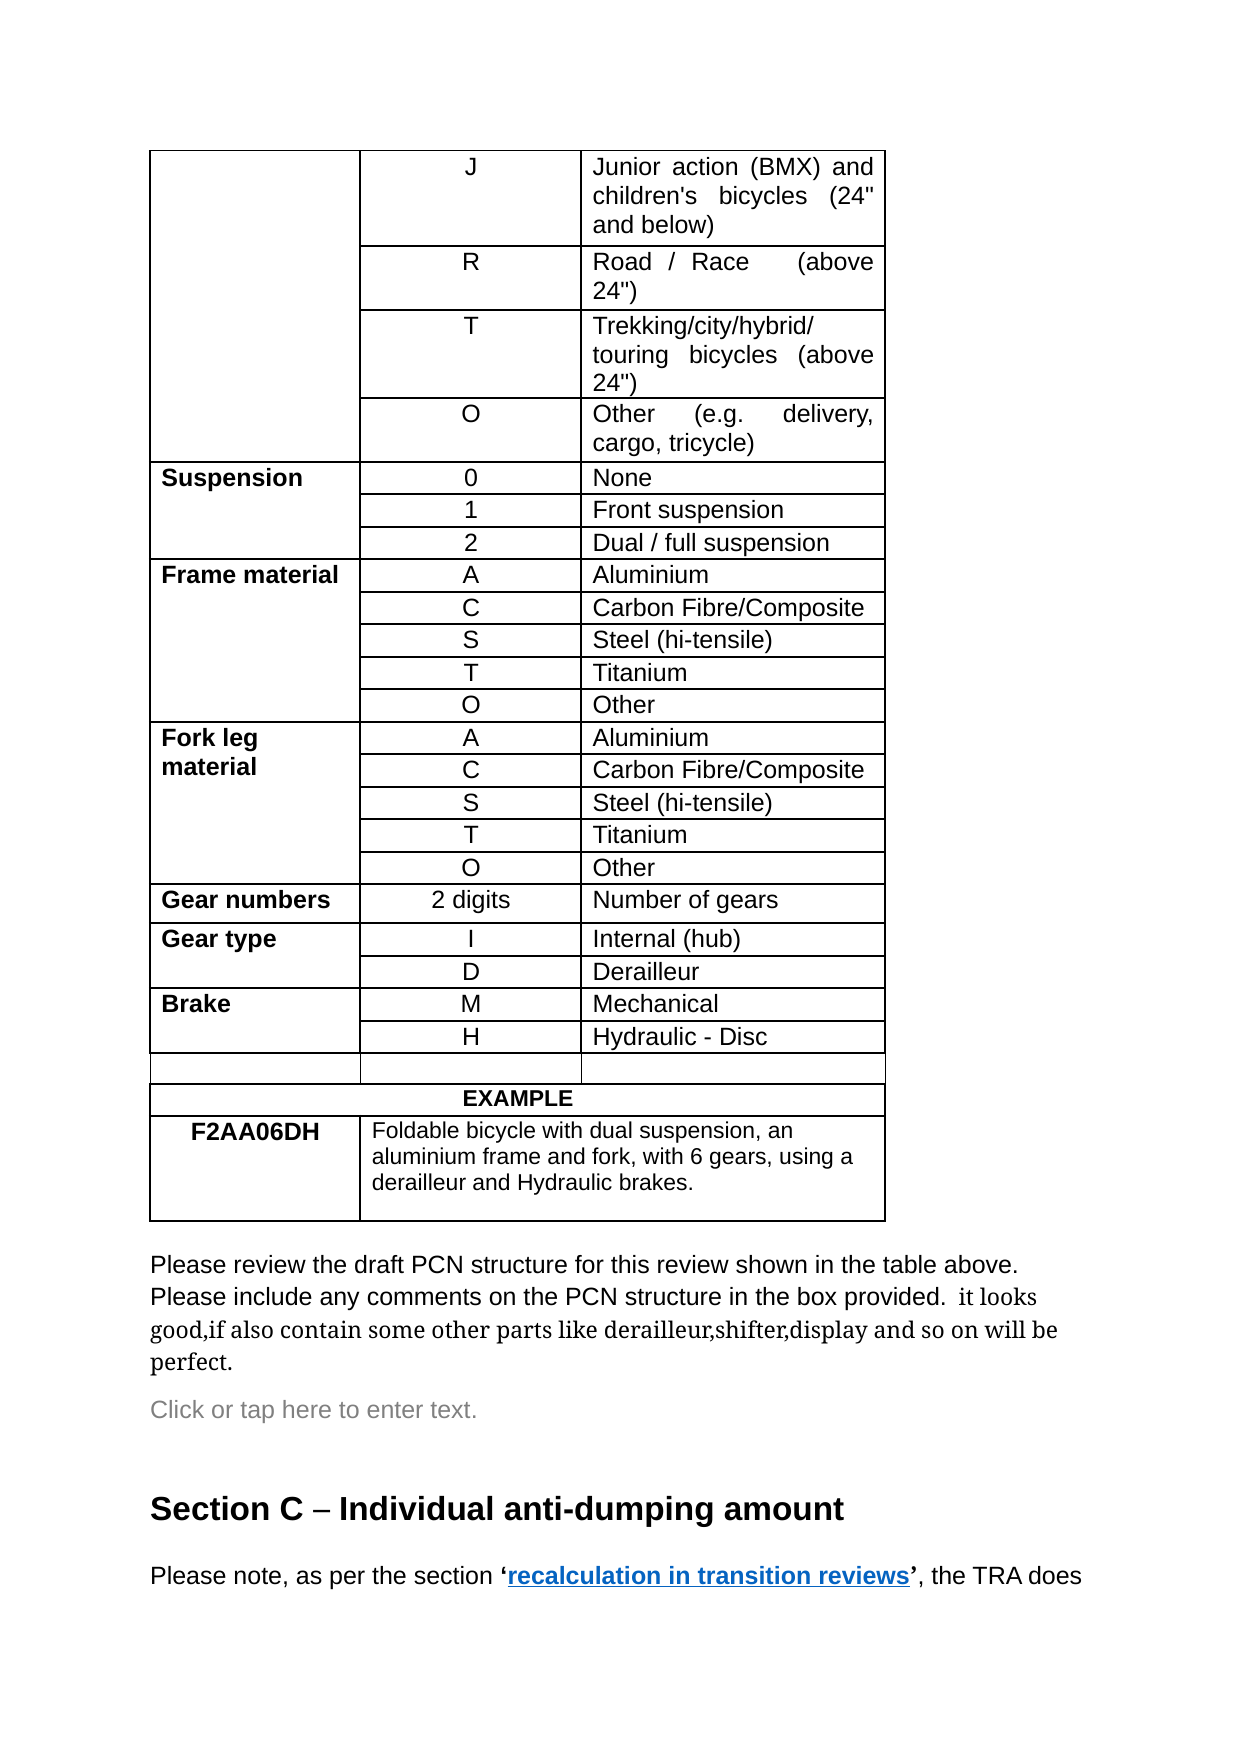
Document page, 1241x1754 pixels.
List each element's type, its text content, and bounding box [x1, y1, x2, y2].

table_cell Hydraulic - Disc [582, 1022, 884, 1052]
table_cell Trekking/city/hybrid/touring bicycles (above 24") [582, 311, 884, 397]
table_cell Titanium [582, 820, 884, 851]
table_cell Steel (hi-tensile) [582, 625, 884, 656]
table_cell [151, 1054, 360, 1083]
table_cell O [361, 690, 580, 721]
table_cell C [361, 593, 580, 623]
table_cell EXAMPLE [151, 1085, 884, 1114]
table_cell Road / Race (above 24") [582, 247, 884, 309]
table_cell Other [582, 690, 884, 721]
table_cell O [361, 853, 580, 883]
table_cell S [361, 625, 580, 656]
table_cell I [361, 924, 580, 954]
table_cell O [361, 399, 580, 461]
table_cell 1 [361, 495, 580, 526]
table_cell Dual / full suspension [582, 528, 884, 558]
text Click or tap here to enter text. [150, 1395, 1090, 1424]
table_cell Brake [151, 989, 359, 1052]
table_cell S [361, 788, 580, 818]
table_cell Foldable bicycle with dual suspension, an aluminium frame and fork, with 6 gears, using a derailleur and Hydraulic brakes. [361, 1117, 884, 1219]
table_cell Aluminium [582, 723, 884, 753]
table_cell Fork leg material [151, 723, 359, 883]
text Please note, as per the section ‘recalculation in transition reviews’, the TRA does [150, 1558, 1090, 1592]
table_cell Number of gears [582, 885, 884, 922]
table_cell Internal (hub) [582, 924, 884, 954]
table_cell Frame material [151, 560, 359, 721]
table_cell R [361, 247, 580, 309]
table_cell 0 [361, 463, 580, 493]
table_cell Gear numbers [151, 885, 359, 922]
table_cell Aluminium [582, 560, 884, 591]
table_cell Other [582, 853, 884, 883]
text Please include any comments on the PCN structure in the box provided. it looks good,if also contain some other parts like derailleur,shifter,display and so on will be perfect. [150, 1278, 1090, 1377]
table_cell A [361, 560, 580, 591]
table_cell Derailleur [582, 957, 884, 987]
table_cell Titanium [582, 658, 884, 688]
text Section C – Individual anti-dumping amount [150, 1484, 1090, 1530]
table_cell H [361, 1022, 580, 1052]
table_cell Carbon Fibre/Composite [582, 755, 884, 786]
table_cell M [361, 989, 580, 1019]
table_cell Gear type [151, 924, 359, 987]
table_cell [151, 151, 359, 461]
table_cell [361, 1054, 581, 1083]
table_cell A [361, 723, 580, 753]
table_cell 2 [361, 528, 580, 558]
table_cell T [361, 311, 580, 397]
text Please review the draft PCN structure for this review shown in the table above. [150, 1250, 1090, 1278]
table_cell T [361, 658, 580, 688]
table_cell J [361, 151, 580, 245]
table_cell Other (e.g. delivery, cargo, tricycle) [582, 399, 884, 461]
table_cell [582, 1054, 885, 1083]
table_cell F2AA06DH [151, 1117, 359, 1219]
table_cell Carbon Fibre/Composite [582, 593, 884, 623]
table_cell D [361, 957, 580, 987]
table_cell Suspension [151, 463, 359, 558]
table_cell Steel (hi-tensile) [582, 788, 884, 818]
table_cell None [582, 463, 884, 493]
table_cell T [361, 820, 580, 851]
table_cell Junior action (BMX) and children's bicycles (24" and below) [582, 151, 884, 245]
table_cell Front suspension [582, 495, 884, 526]
table_cell 2 digits [361, 885, 580, 922]
table_cell Mechanical [582, 989, 884, 1019]
table_cell C [361, 755, 580, 786]
